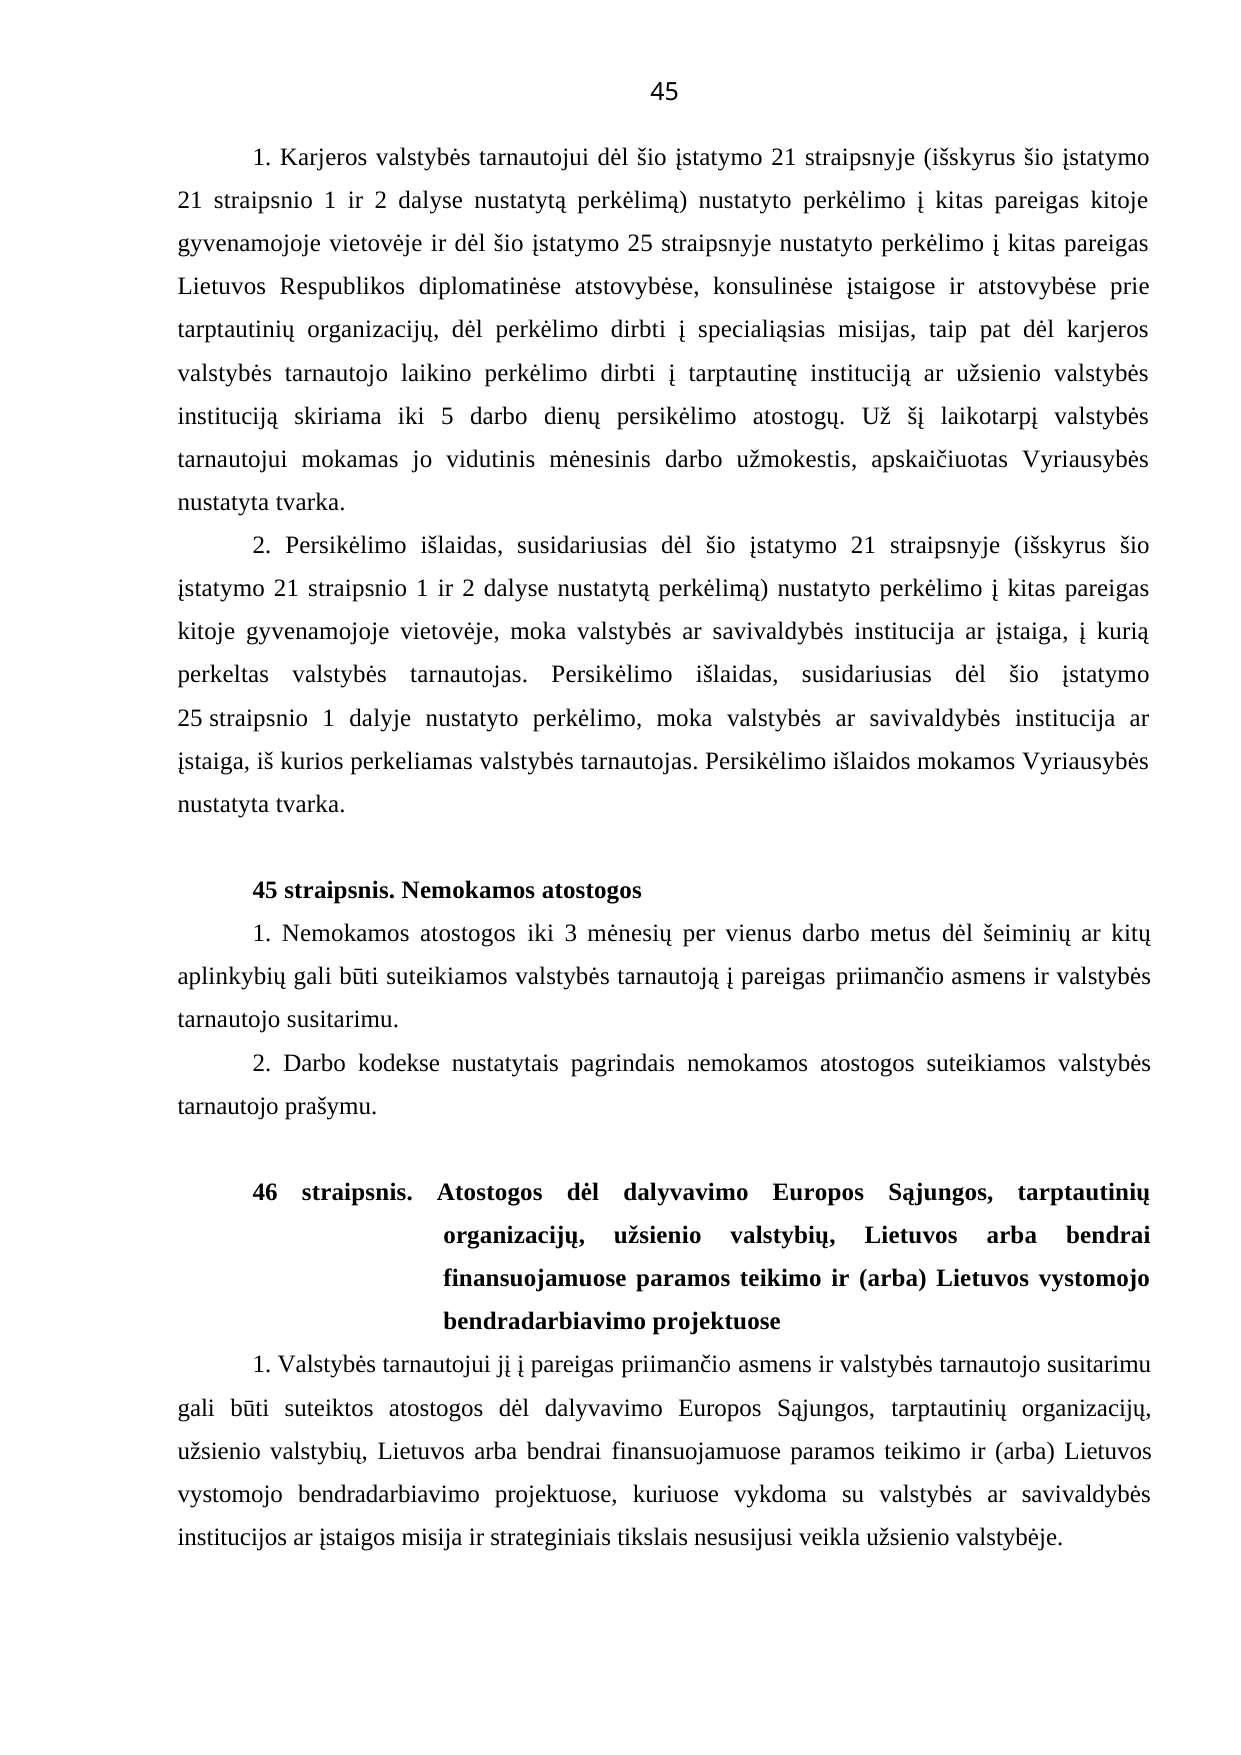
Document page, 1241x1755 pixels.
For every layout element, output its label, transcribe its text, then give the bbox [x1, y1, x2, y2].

text 1. Karjeros valstybės tarnautojui dėl šio įstatymo 21 straipsnyje (išskyrus šio įstatymo 21 straipsnio 1 ir 2 dalyse nustatytą perkėlimą) nustatyto perkėlimo į kitas pareigas kitoje gyvenamojoje vietovėje ir dėl šio įstatymo 25 straipsnyje nustatyto perkėlimo į kitas pareigas Lietuvos Respublikos diplomatinėse atstovybėse, konsulinėse įstaigose ir atstovybėse prie tarptautinių organizacijų, dėl perkėlimo dirbti į specialiąsias misijas, taip pat dėl karjeros valstybės tarnautojo laikino perkėlimo dirbti į tarptautinę instituciją ar užsienio valstybės instituciją skiriama iki 5 darbo dienų persikėlimo atostogų. Už šį laikotarpį valstybės tarnautojui mokamas jo vidutinis mėnesinis darbo užmokestis, apskaičiuotas Vyriausybės nustatyta tvarka. [177, 142, 1152, 516]
text 1. Nemokamos atostogos iki 3 mėnesių per vienus darbo metus dėl šeiminių ar kitų aplinkybių gali būti suteikiamos valstybės tarnautoją į pareigas priimančio asmens ir valstybės tarnautojo susitarimu. [177, 918, 1152, 1033]
text 2. Darbo kodekse nustatytais pagrindais nemokamos atostogos suteikiamos valstybės tarnautojo prašymu. [177, 1048, 1152, 1119]
text 45 straipsnis. Nemokamos atostogos [177, 875, 1152, 904]
text 46 straipsnis. Atostogos dėl dalyvavimo Europos Sąjungos, tarptautinių organizacijų, užsienio valstybių, Lietuvos arba bendrai finansuojamuose paramos teikimo ir (arba) Lietuvos vystomojo bendradarbiavimo projektuose [252, 1177, 1152, 1335]
text 2. Persikėlimo išlaidas, susidariusias dėl šio įstatymo 21 straipsnyje (išskyrus šio įstatymo 21 straipsnio 1 ir 2 dalyse nustatytą perkėlimą) nustatyto perkėlimo į kitas pareigas kitoje gyvenamojoje vietovėje, moka valstybės ar savivaldybės institucija ar įstaiga, į kurią perkeltas valstybės tarnautojas. Persikėlimo išlaidas, susidariusias dėl šio įstatymo 25 straipsnio 1 dalyje nustatyto perkėlimo, moka valstybės ar savivaldybės institucija ar įstaiga, iš kurios perkeliamas valstybės tarnautojas. Persikėlimo išlaidos mokamos Vyriausybės nustatyta tvarka. [177, 530, 1152, 818]
text 1. Valstybės tarnautojui jį į pareigas priimančio asmens ir valstybės tarnautojo susitarimu gali būti suteiktos atostogos dėl dalyvavimo Europos Sąjungos, tarptautinių organizacijų, užsienio valstybių, Lietuvos arba bendrai finansuojamuose paramos teikimo ir (arba) Lietuvos vystomojo bendradarbiavimo projektuose, kuriuose vykdoma su valstybės ar savivaldybės institucijos ar įstaigos misija ir strateginiais tikslais nesusijusi veikla užsienio valstybėje. [177, 1349, 1152, 1551]
